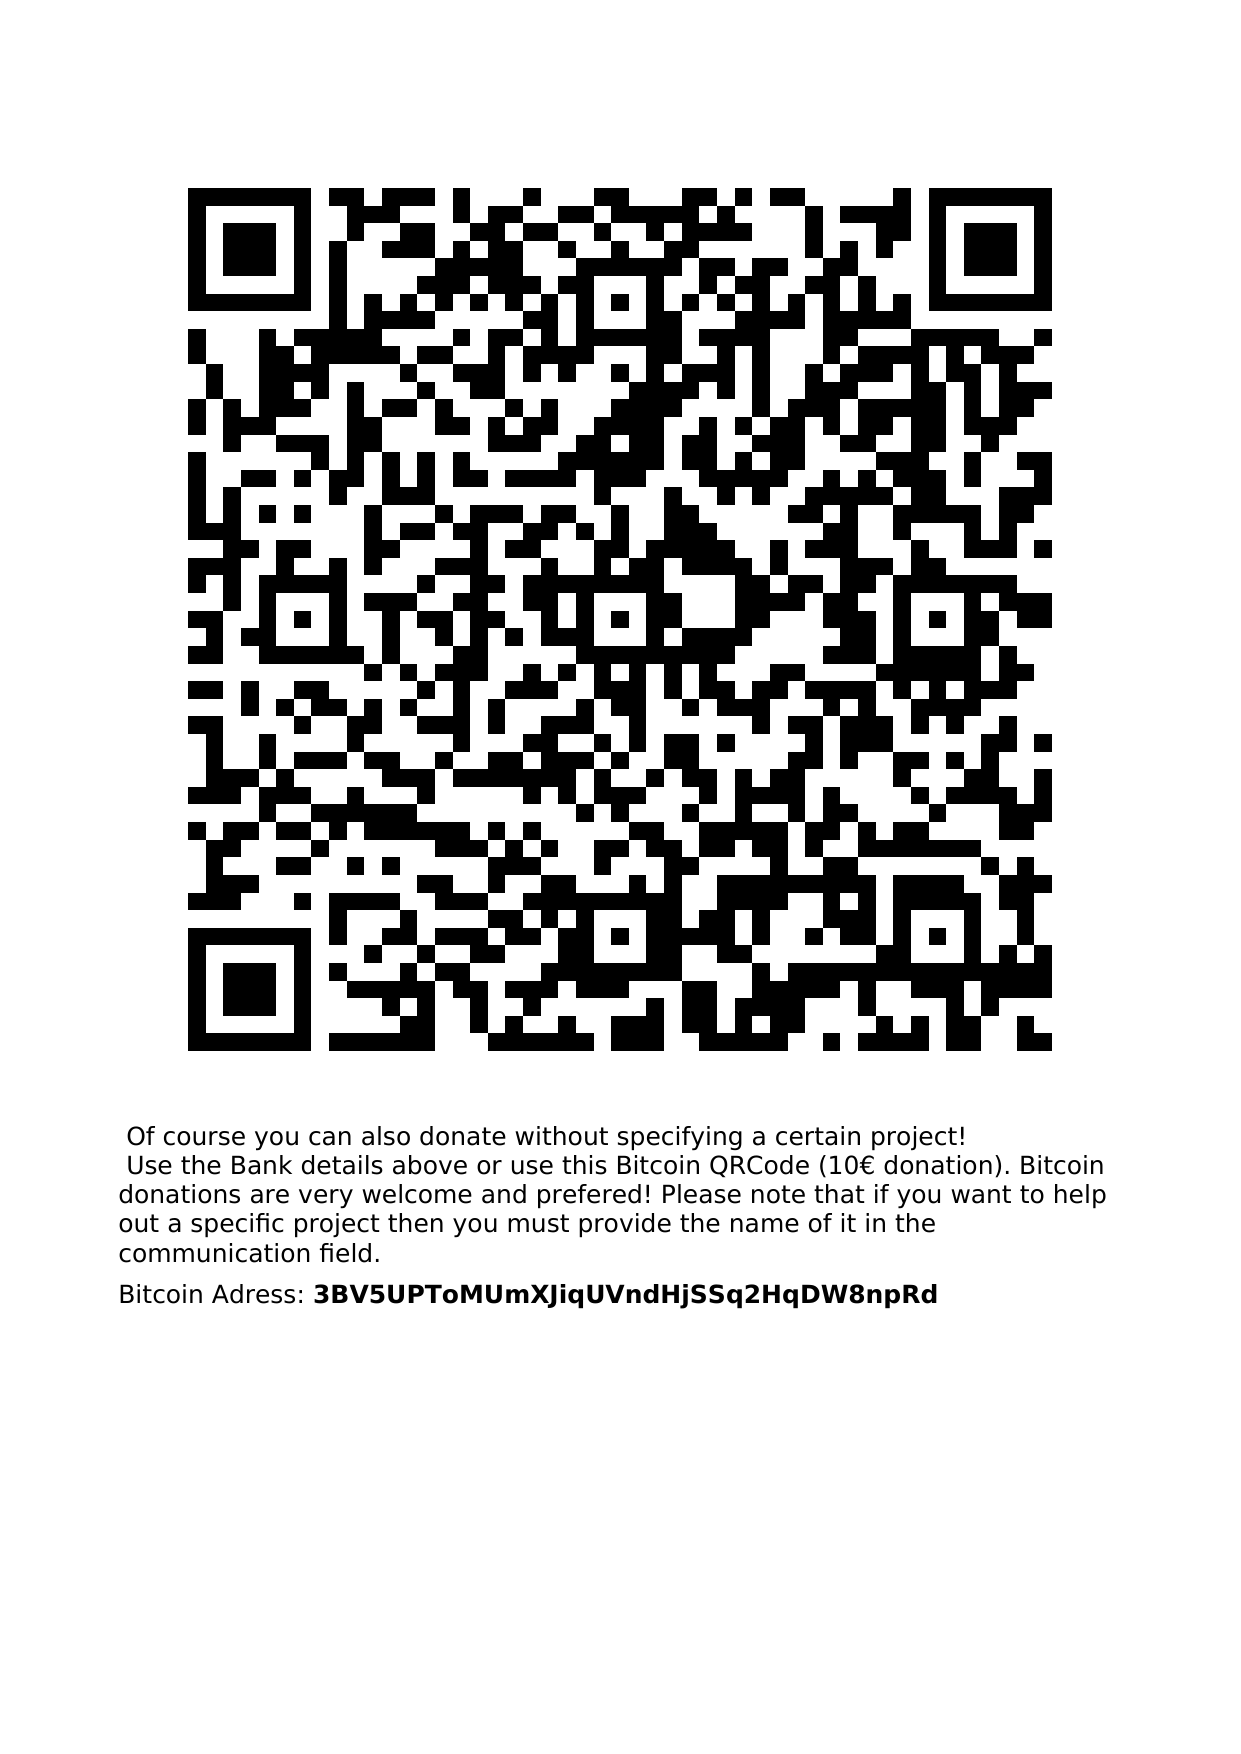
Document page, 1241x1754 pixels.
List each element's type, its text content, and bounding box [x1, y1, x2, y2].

picture [118, 118, 1123, 1122]
text Bitcoin Adress: 3BV5UPToMUmXJiqUVndHjSSq2HqDW8npRd [118, 1280, 1122, 1309]
text Of course you can also donate without specifying a certain project! Use the Bank details above or use this Bitcoin QRCode (10€ donation). Bitcoin donations are very welcome and prefered! Please note that if you want to help out a specific project then you must provide the name of it in the communication field. [118, 1122, 1122, 1268]
